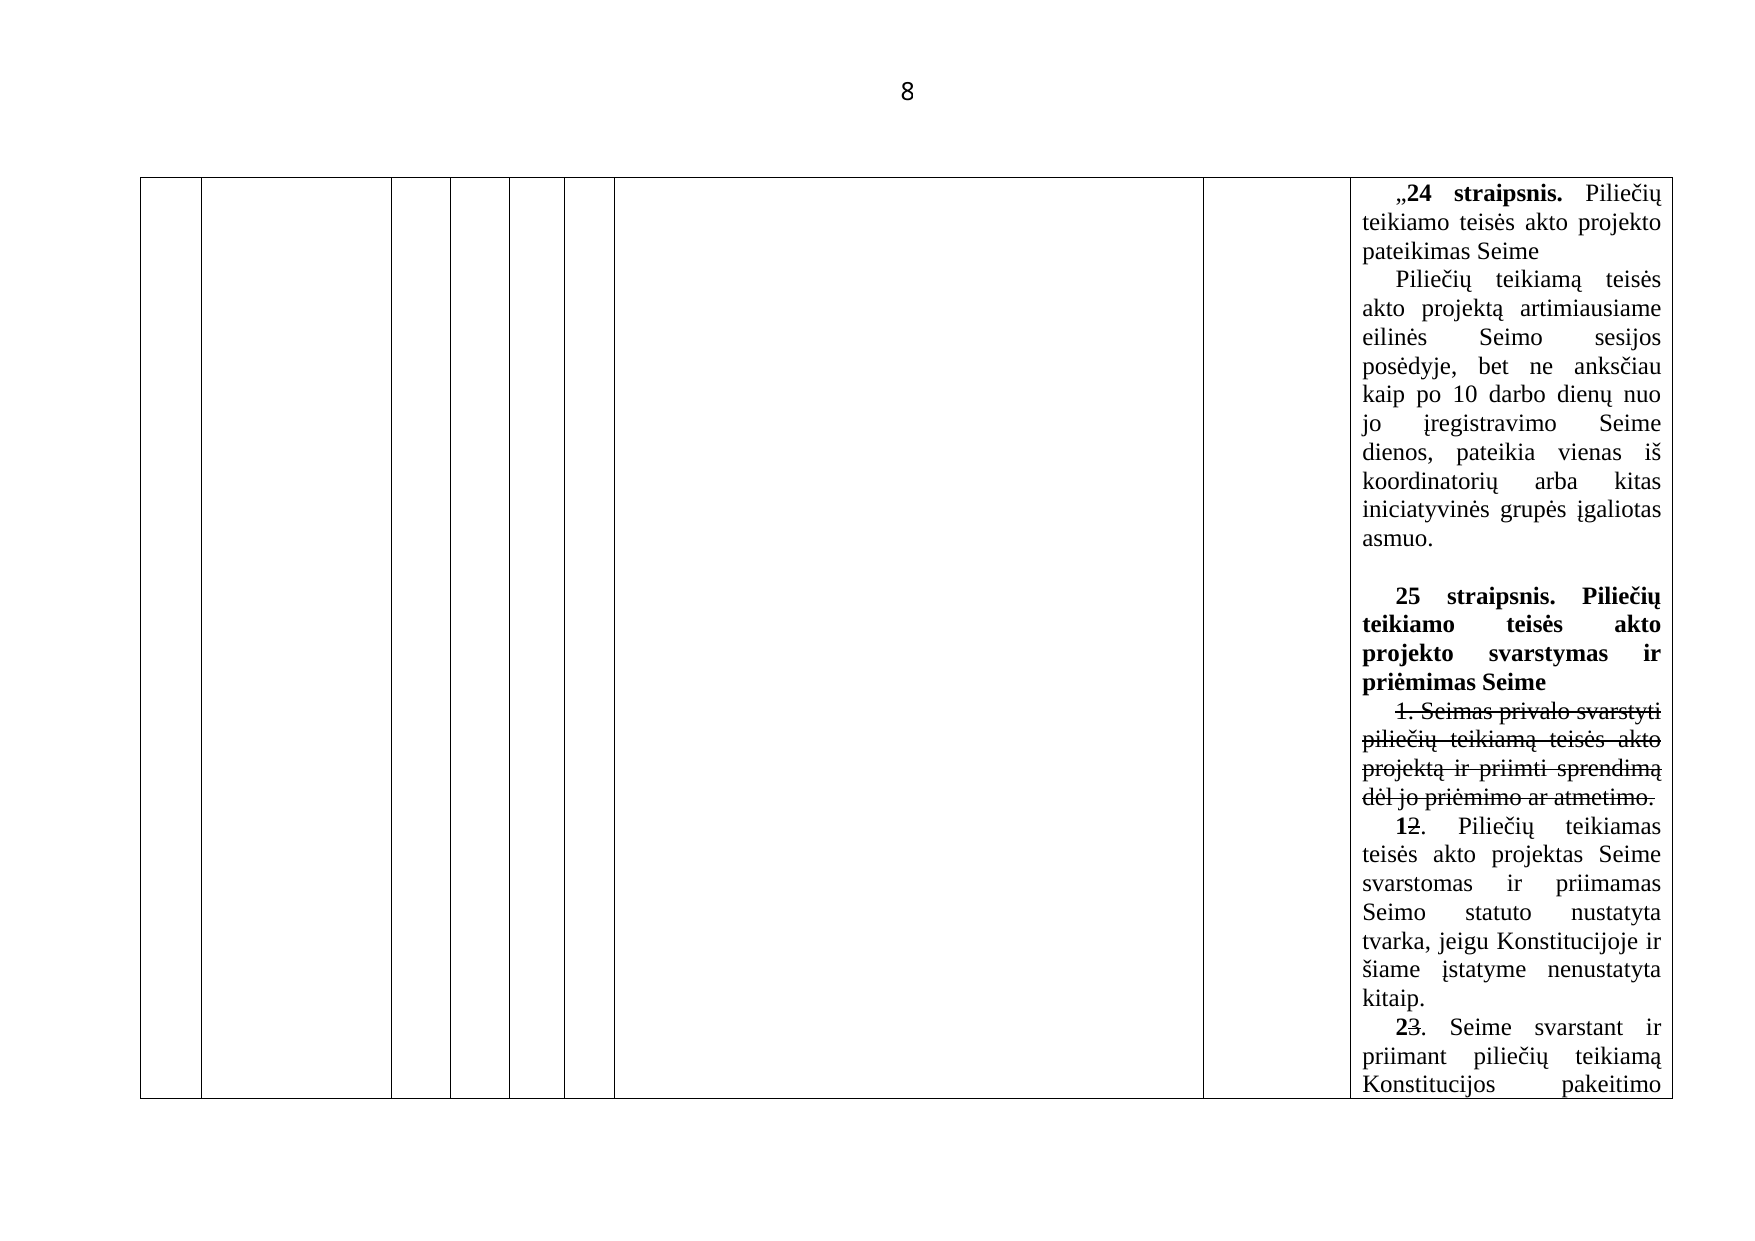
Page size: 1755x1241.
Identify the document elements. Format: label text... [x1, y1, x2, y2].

table_cell „24 straipsnis. Piliečių teikiamo teisės akto projekto pateikimas Seime Piliečių teikiamą teisės akto projektą artimiausiame eilinės Seimo sesijos posėdyje, bet ne anksčiau kaip po 10 darbo dienų nuo jo įregistravimo Seime dienos, pateikia vienas iš koordinatorių arba kitas iniciatyvinės grupės įgaliotas asmuo. 25 straipsnis. Piliečių teikiamo teisės akto projekto svarstymas ir priėmimas Seime 1. Seimas privalo svarstyti piliečių teikiamą teisės akto projektą ir priimti sprendimą dėl jo priėmimo ar atmetimo. 12. Piliečių teikiamas teisės akto projektas Seime svarstomas ir priimamas Seimo statuto nustatyta tvarka, jeigu Konstitucijoje ir šiame įstatyme nenustatyta kitaip. 23. Seime svarstant ir priimant piliečių teikiamą Konstitucijos pakeitimo [1351, 178, 1672, 1098]
table_cell [565, 178, 614, 1098]
table_cell [141, 178, 201, 1098]
table_cell [615, 178, 1203, 1098]
table_cell [451, 178, 509, 1098]
table_cell [392, 178, 450, 1098]
table_cell [1204, 178, 1350, 1098]
table_cell [510, 178, 564, 1098]
table_cell [202, 178, 391, 1098]
